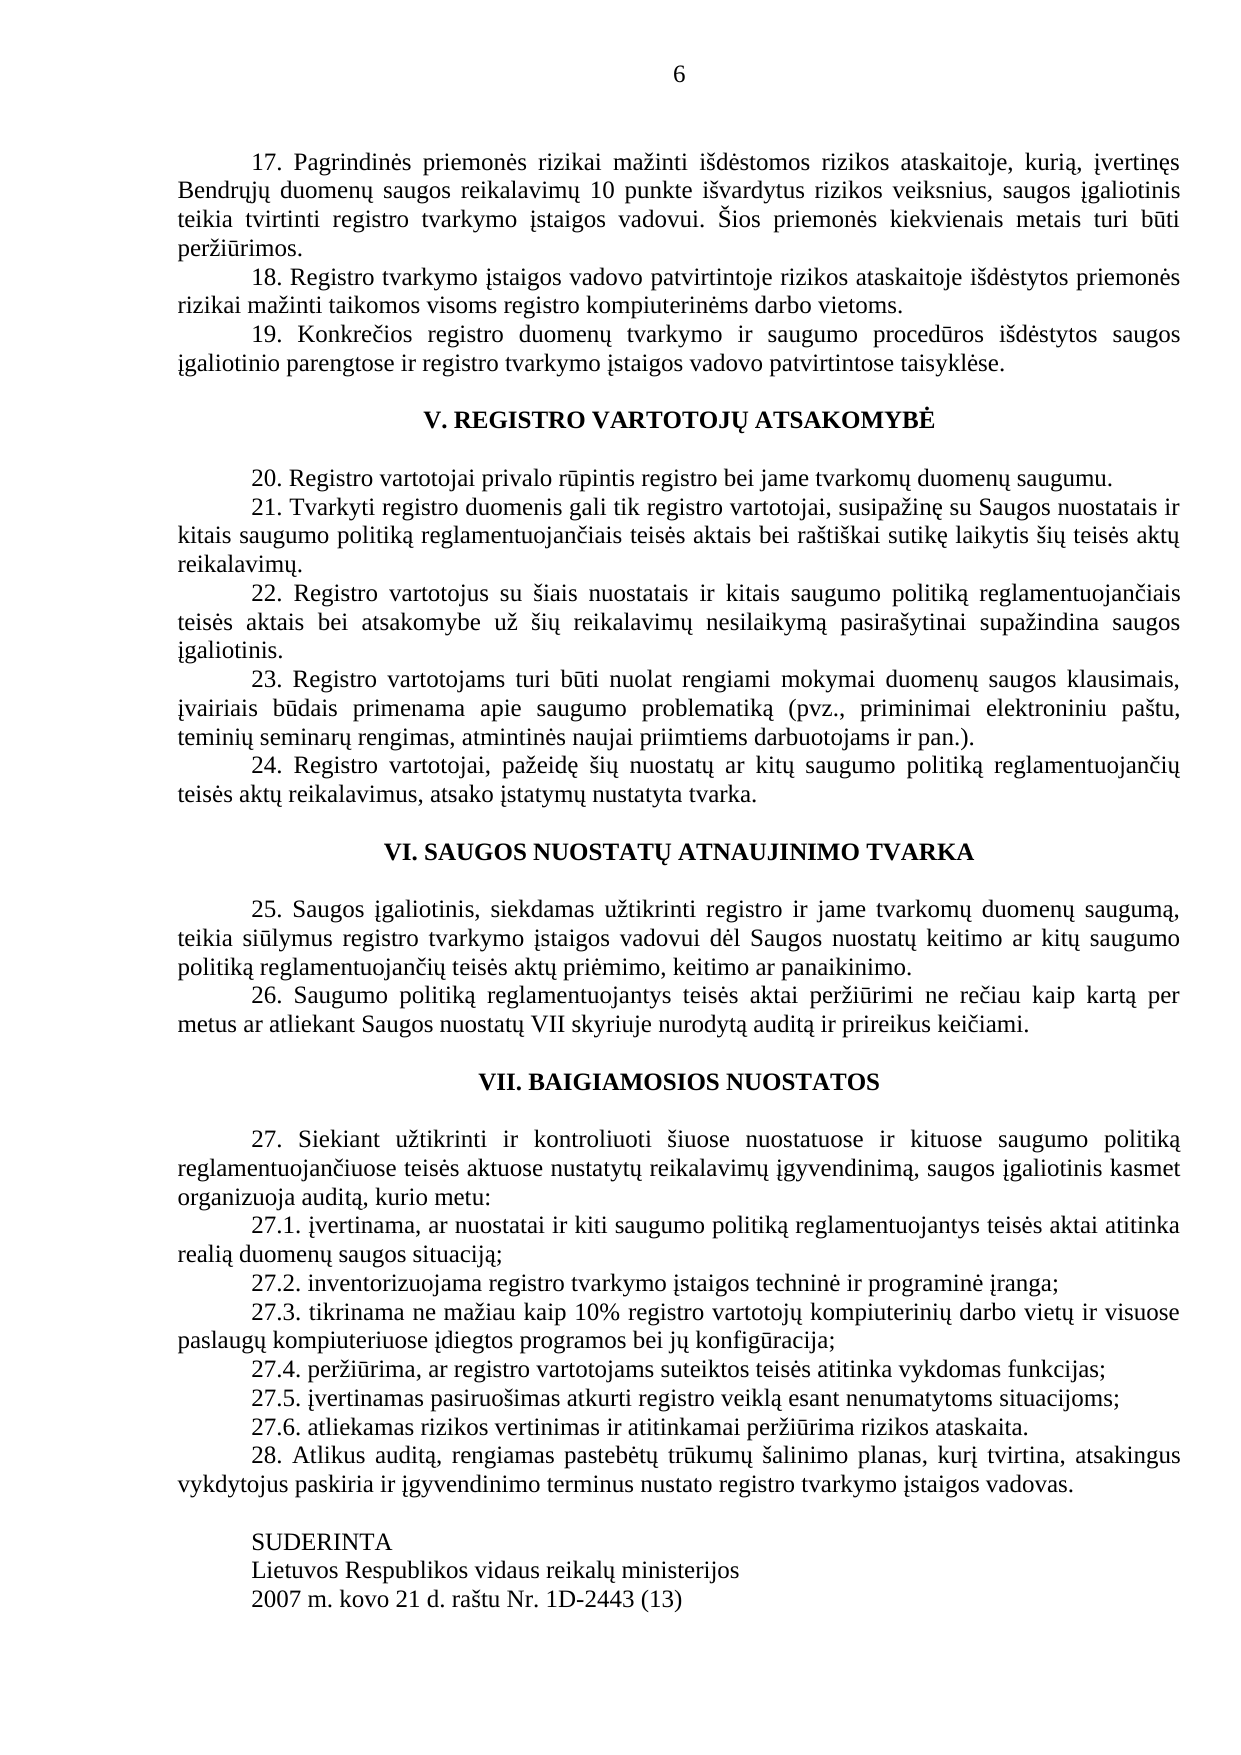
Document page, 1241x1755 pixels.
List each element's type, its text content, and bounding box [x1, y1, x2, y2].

text 19. Konkrečios registro duomenų tvarkymo ir saugumo procedūros išdėstytos saugos įgaliotinio parengtose ir registro tvarkymo įstaigos vadovo patvirtintose taisyklėse. [177, 319, 1181, 377]
text 27. Siekiant užtikrinti ir kontroliuoti šiuose nuostatuose ir kituose saugumo politiką reglamentuojančiuose teisės aktuose nustatytų reikalavimų įgyvendinimą, saugos įgaliotinis kasmet organizuoja auditą, kurio metu: [177, 1124, 1181, 1211]
text 26. Saugumo politiką reglamentuojantys teisės aktai peržiūrimi ne rečiau kaip kartą per metus ar atliekant Saugos nuostatų VII skyriuje nurodytą auditą ir prireikus keičiami. [177, 981, 1181, 1038]
text 28. Atlikus auditą, rengiamas pastebėtų trūkumų šalinimo planas, kurį tvirtina, atsakingus vykdytojus paskiria ir įgyvendinimo terminus nustato registro tvarkymo įstaigos vadovas. [177, 1441, 1181, 1498]
text 2007 m. kovo 21 d. raštu Nr. 1D-2443 (13) [177, 1584, 1181, 1613]
text 25. Saugos įgaliotinis, siekdamas užtikrinti registro ir jame tvarkomų duomenų saugumą, teikia siūlymus registro tvarkymo įstaigos vadovui dėl Saugos nuostatų keitimo ar kitų saugumo politiką reglamentuojančių teisės aktų priėmimo, keitimo ar panaikinimo. [177, 894, 1181, 981]
text VI. SAUGOS NUOSTATŲ ATNAUJINIMO TVARKA [177, 837, 1181, 866]
text 17. Pagrindinės priemonės rizikai mažinti išdėstomos rizikos ataskaitoje, kurią, įvertinęs Bendrųjų duomenų saugos reikalavimų 10 punkte išvardytus rizikos veiksnius, saugos įgaliotinis teikia tvirtinti registro tvarkymo įstaigos vadovui. Šios priemonės kiekvienais metais turi būti peržiūrimos. [177, 147, 1181, 262]
text 27.3. tikrinama ne mažiau kaip 10% registro vartotojų kompiuterinių darbo vietų ir visuose paslaugų kompiuteriuose įdiegtos programos bei jų konfigūracija; [177, 1297, 1181, 1354]
text 22. Registro vartotojus su šiais nuostatais ir kitais saugumo politiką reglamentuojančiais teisės aktais bei atsakomybe už šių reikalavimų nesilaikymą pasirašytinai supažindina saugos įgaliotinis. [177, 578, 1181, 664]
text 21. Tvarkyti registro duomenis gali tik registro vartotojai, susipažinę su Saugos nuostatais ir kitais saugumo politiką reglamentuojančiais teisės aktais bei raštiškai sutikę laikytis šių teisės aktų reikalavimų. [177, 492, 1181, 578]
text V. REGISTRO VARTOTOJŲ ATSAKOMYBĖ [177, 406, 1181, 434]
text SUDERINTA [177, 1527, 1181, 1556]
text 18. Registro tvarkymo įstaigos vadovo patvirtintoje rizikos ataskaitoje išdėstytos priemonės rizikai mažinti taikomos visoms registro kompiuterinėms darbo vietoms. [177, 262, 1181, 319]
text 27.1. įvertinama, ar nuostatai ir kiti saugumo politiką reglamentuojantys teisės aktai atitinka realią duomenų saugos situaciją; [177, 1211, 1181, 1268]
text 27.4. peržiūrima, ar registro vartotojams suteiktos teisės atitinka vykdomas funkcijas; [177, 1354, 1181, 1383]
text 27.5. įvertinamas pasiruošimas atkurti registro veiklą esant nenumatytoms situacijoms; [177, 1383, 1181, 1412]
text Lietuvos Respublikos vidaus reikalų ministerijos [177, 1556, 1181, 1584]
text 20. Registro vartotojai privalo rūpintis registro bei jame tvarkomų duomenų saugumu. [177, 463, 1181, 492]
text 27.6. atliekamas rizikos vertinimas ir atitinkamai peržiūrima rizikos ataskaita. [177, 1412, 1181, 1441]
text 24. Registro vartotojai, pažeidę šių nuostatų ar kitų saugumo politiką reglamentuojančių teisės aktų reikalavimus, atsako įstatymų nustatyta tvarka. [177, 751, 1181, 808]
text 23. Registro vartotojams turi būti nuolat rengiami mokymai duomenų saugos klausimais, įvairiais būdais primenama apie saugumo problematiką (pvz., priminimai elektroniniu paštu, teminių seminarų rengimas, atmintinės naujai priimtiems darbuotojams ir pan.). [177, 664, 1181, 751]
text VII. BAIGIAMOSIOS NUOSTATOS [177, 1067, 1181, 1096]
text 27.2. inventorizuojama registro tvarkymo įstaigos techninė ir programinė įranga; [177, 1268, 1181, 1297]
